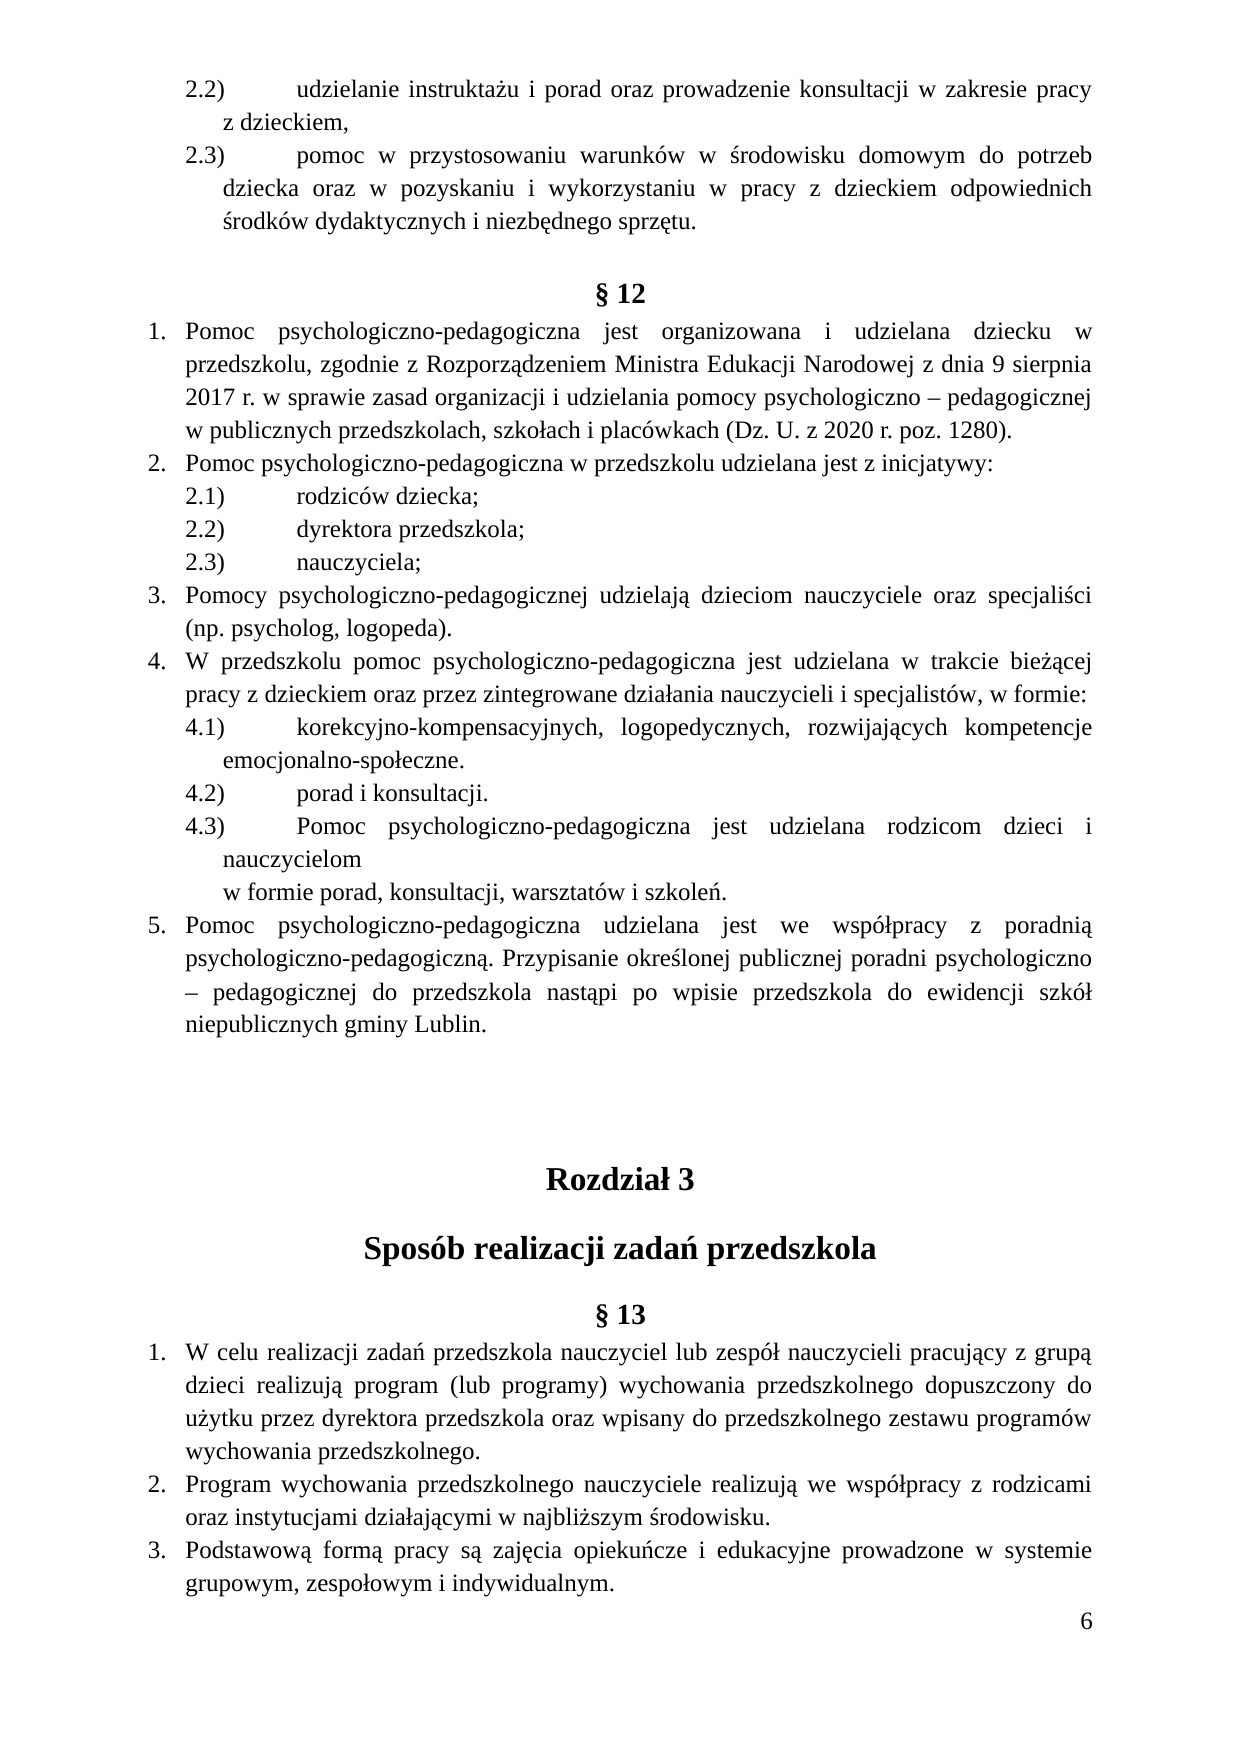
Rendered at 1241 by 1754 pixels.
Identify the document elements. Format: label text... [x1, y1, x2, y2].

list Pomoc psychologiczno-pedagogiczna jest organizowana i udzielana dziecku w przedszkolu, zgodnie z Rozporządzeniem Ministra Edukacji Narodowej z dnia 9 sierpnia 2017 r. w sprawie zasad organizacji i udzielania pomocy psychologiczno – pedagogicznej w publicznych przedszkolach, szkołach i placówkach (Dz. U. z 2020 r. poz. 1280). [148, 316, 1093, 444]
subtitle § 13 [148, 1297, 1093, 1331]
list Program wychowania przedszkolnego nauczyciele realizują we współpracy z rodzicami oraz instytucjami działającymi w najbliższym środowisku. [148, 1469, 1093, 1531]
list Pomoc psychologiczno-pedagogiczna w przedszkolu udzielana jest z inicjatywy: [148, 448, 1093, 477]
list W celu realizacji zadań przedszkola nauczyciel lub zespół nauczycieli pracujący z grupą dzieci realizują program (lub programy) wychowania przedszkolnego dopuszczony do użytku przez dyrektora przedszkola oraz wpisany do przedszkolnego zestawu programów wychowania przedszkolnego. [148, 1337, 1093, 1465]
list porad i konsultacji. [185, 778, 1093, 807]
subtitle Sposób realizacji zadań przedszkola [148, 1228, 1093, 1266]
list nauczyciela; [185, 547, 1093, 576]
subtitle § 12 [148, 276, 1093, 310]
list dyrektora przedszkola; [185, 514, 1093, 543]
subtitle Rozdział 3 [148, 1159, 1093, 1197]
list pomoc w przystosowaniu warunków w środowisku domowym do potrzeb dziecka oraz w pozyskaniu i wykorzystaniu w pracy z dzieckiem odpowiednich środków dydaktycznych i niezbędnego sprzętu. [185, 140, 1093, 234]
list W przedszkolu pomoc psychologiczno-pedagogiczna jest udzielana w trakcie bieżącej pracy z dzieckiem oraz przez zintegrowane działania nauczycieli i specjalistów, w formie: [148, 646, 1093, 708]
list Pomoc psychologiczno-pedagogiczna jest udzielana rodzicom dzieci i nauczycielom w formie porad, konsultacji, warsztatów i szkoleń. [185, 811, 1093, 906]
list Pomoc psychologiczno-pedagogiczna udzielana jest we współpracy z poradnią psychologiczno-pedagogiczną. Przypisanie określonej publicznej poradni psychologiczno – pedagogicznej do przedszkola nastąpi po wpisie przedszkola do ewidencji szkół niepublicznych gminy Lublin. [148, 911, 1093, 1038]
list korekcyjno-kompensacyjnych, logopedycznych, rozwijających kompetencje emocjonalno-społeczne. [185, 712, 1093, 774]
list Pomocy psychologiczno-pedagogicznej udzielają dzieciom nauczyciele oraz specjaliści (np. psycholog, logopeda). [148, 580, 1093, 642]
list rodziców dziecka; [185, 481, 1093, 510]
list udzielanie instruktażu i porad oraz prowadzenie konsultacji w zakresie pracy z dzieckiem, [185, 74, 1093, 136]
list Podstawową formą pracy są zajęcia opiekuńcze i edukacyjne prowadzone w systemie grupowym, zespołowym i indywidualnym. [148, 1535, 1093, 1597]
